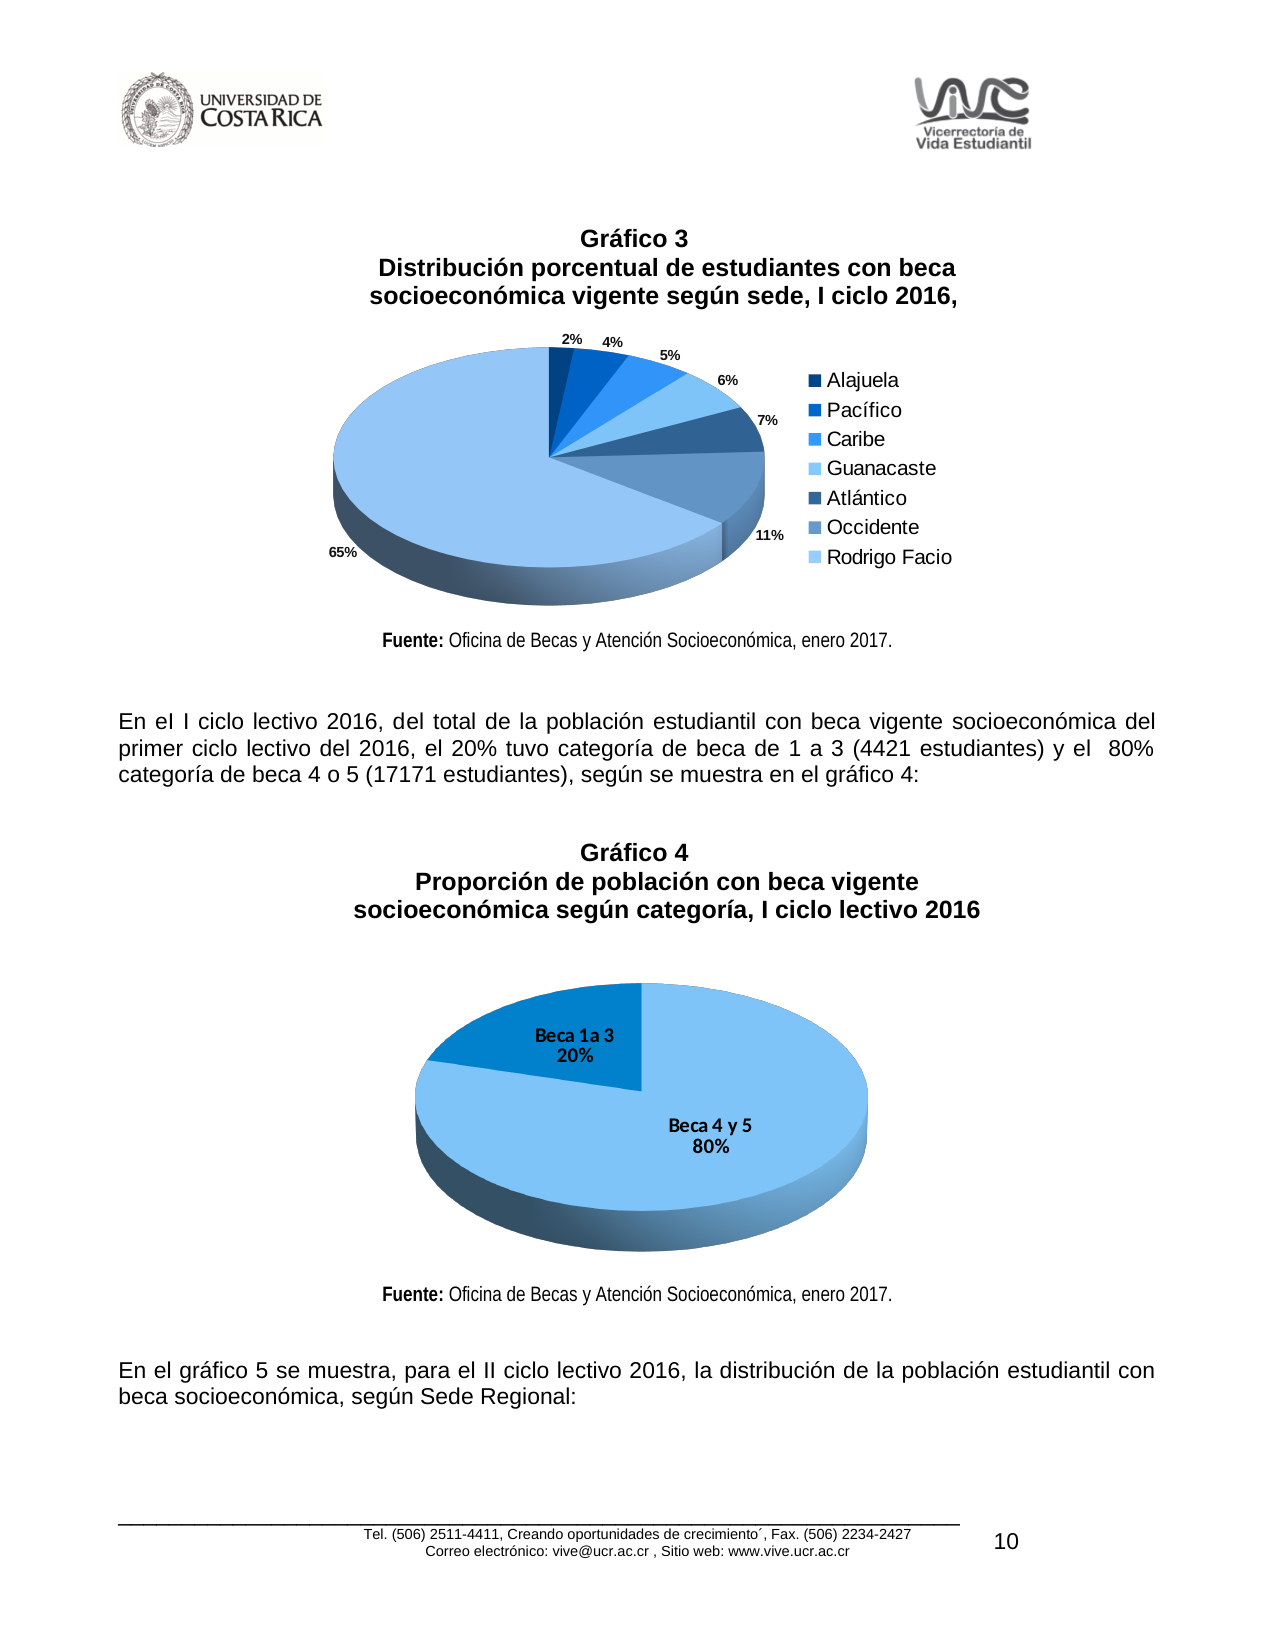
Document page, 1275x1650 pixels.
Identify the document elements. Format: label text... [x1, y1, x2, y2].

text Gráfico 4 Proporción de población con beca vigente socioeconómica según categoría, I ciclo lectivo 2016 [258, 838, 1017, 924]
text Fuente: Oficina de Becas y Atención Socioeconómica, enero 2017. [118, 179, 1157, 652]
text En eI I ciclo lectivo 2016, del total de la población estudiantil con beca vigente socioeconómica del primer ciclo lectivo del 2016, el 20% tuvo categoría de beca de 1 a 3 (4421 estudiantes) y el 80% categoría de beca 4 o 5 (17171 estudiantes), según se muestra en el gráfico 4: [118, 708, 1157, 787]
text Fuente: Oficina de Becas y Atención Socioeconómica, enero 2017. [118, 844, 1157, 1306]
text En el gráfico 5 se muestra, para el II ciclo lectivo 2016, la distribución de la población estudiantil con beca socioeconómica, según Sede Regional: [118, 1357, 1157, 1409]
text Gráfico 3 Distribución porcentual de estudiantes con beca socioeconómica vigente según sede, I ciclo 2016, [304, 224, 971, 310]
